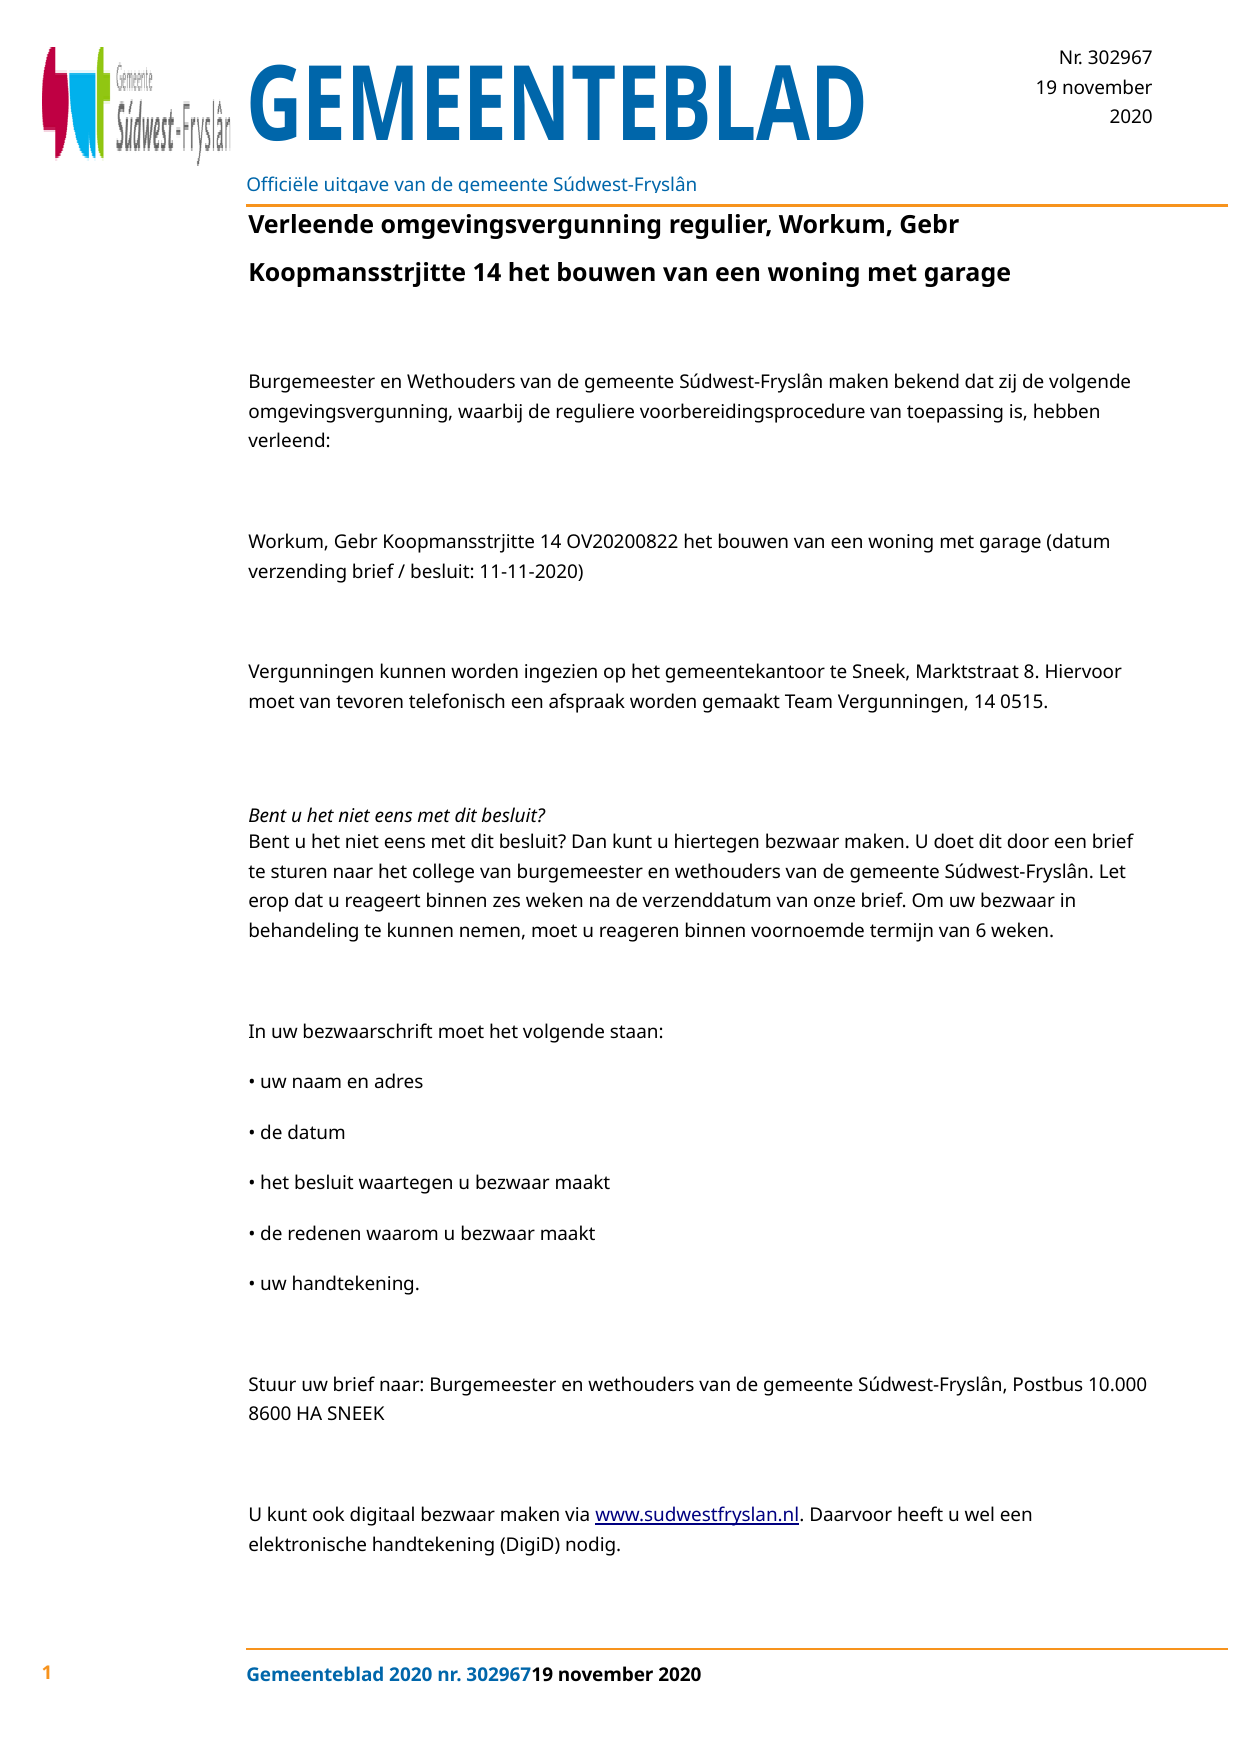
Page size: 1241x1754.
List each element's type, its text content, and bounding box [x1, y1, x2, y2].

text In uw bezwaarschrift moet het volgende staan: [248, 1018, 1152, 1044]
picture [41, 47, 231, 172]
text • de datum [248, 1119, 1152, 1144]
text U kunt ook digitaal bezwaar maken via www.sudwestfryslan.nl. Daarvoor heeft u wel een elektronische handtekening (DigiD) nodig. [248, 1501, 1152, 1557]
text Bent u het niet eens met dit besluit? Dan kunt u hiertegen bezwaar maken. U doet dit door een brief te sturen naar het college van burgemeester en wethouders van de gemeente Súdwest-Fryslân. Let erop dat u reageert binnen zes weken na de verzenddatum van onze brief. Om uw bezwaar in behandeling te kunnen nemen, moet u reageren binnen voornoemde termijn van 6 weken. [248, 828, 1152, 943]
text Vergunningen kunnen worden ingezien op het gemeentekantoor te Sneek, Marktstraat 8. Hiervoor moet van tevoren telefonisch een afspraak worden gemaakt Team Vergunningen, 14 0515. [248, 659, 1152, 714]
text • uw naam en adres [248, 1068, 1152, 1094]
text Stuur uw brief naar: Burgemeester en wethouders van de gemeente Súdwest-Fryslân, Postbus 10.000 8600 HA SNEEK [248, 1371, 1152, 1426]
text Verleende omgevingsvergunning regulier, Workum, Gebr Koopmansstrjitte 14 het bouwen van een woning met garage [248, 207, 1152, 288]
text • het besluit waartegen u bezwaar maakt [248, 1169, 1152, 1195]
text • uw handtekening. [248, 1270, 1152, 1296]
text Bent u het niet eens met dit besluit? [248, 803, 1152, 828]
text Burgemeester en Wethouders van de gemeente Súdwest-Fryslân maken bekend dat zij de volgende omgevingsvergunning, waarbij de reguliere voorbereidingsprocedure van toepassing is, hebben verleend: [248, 368, 1152, 453]
text Workum, Gebr Koopmansstrjitte 14 OV20200822 het bouwen van een woning met garage (datum verzending brief / besluit: 11-11-2020) [248, 528, 1152, 584]
text • de redenen waarom u bezwaar maakt [248, 1220, 1152, 1245]
